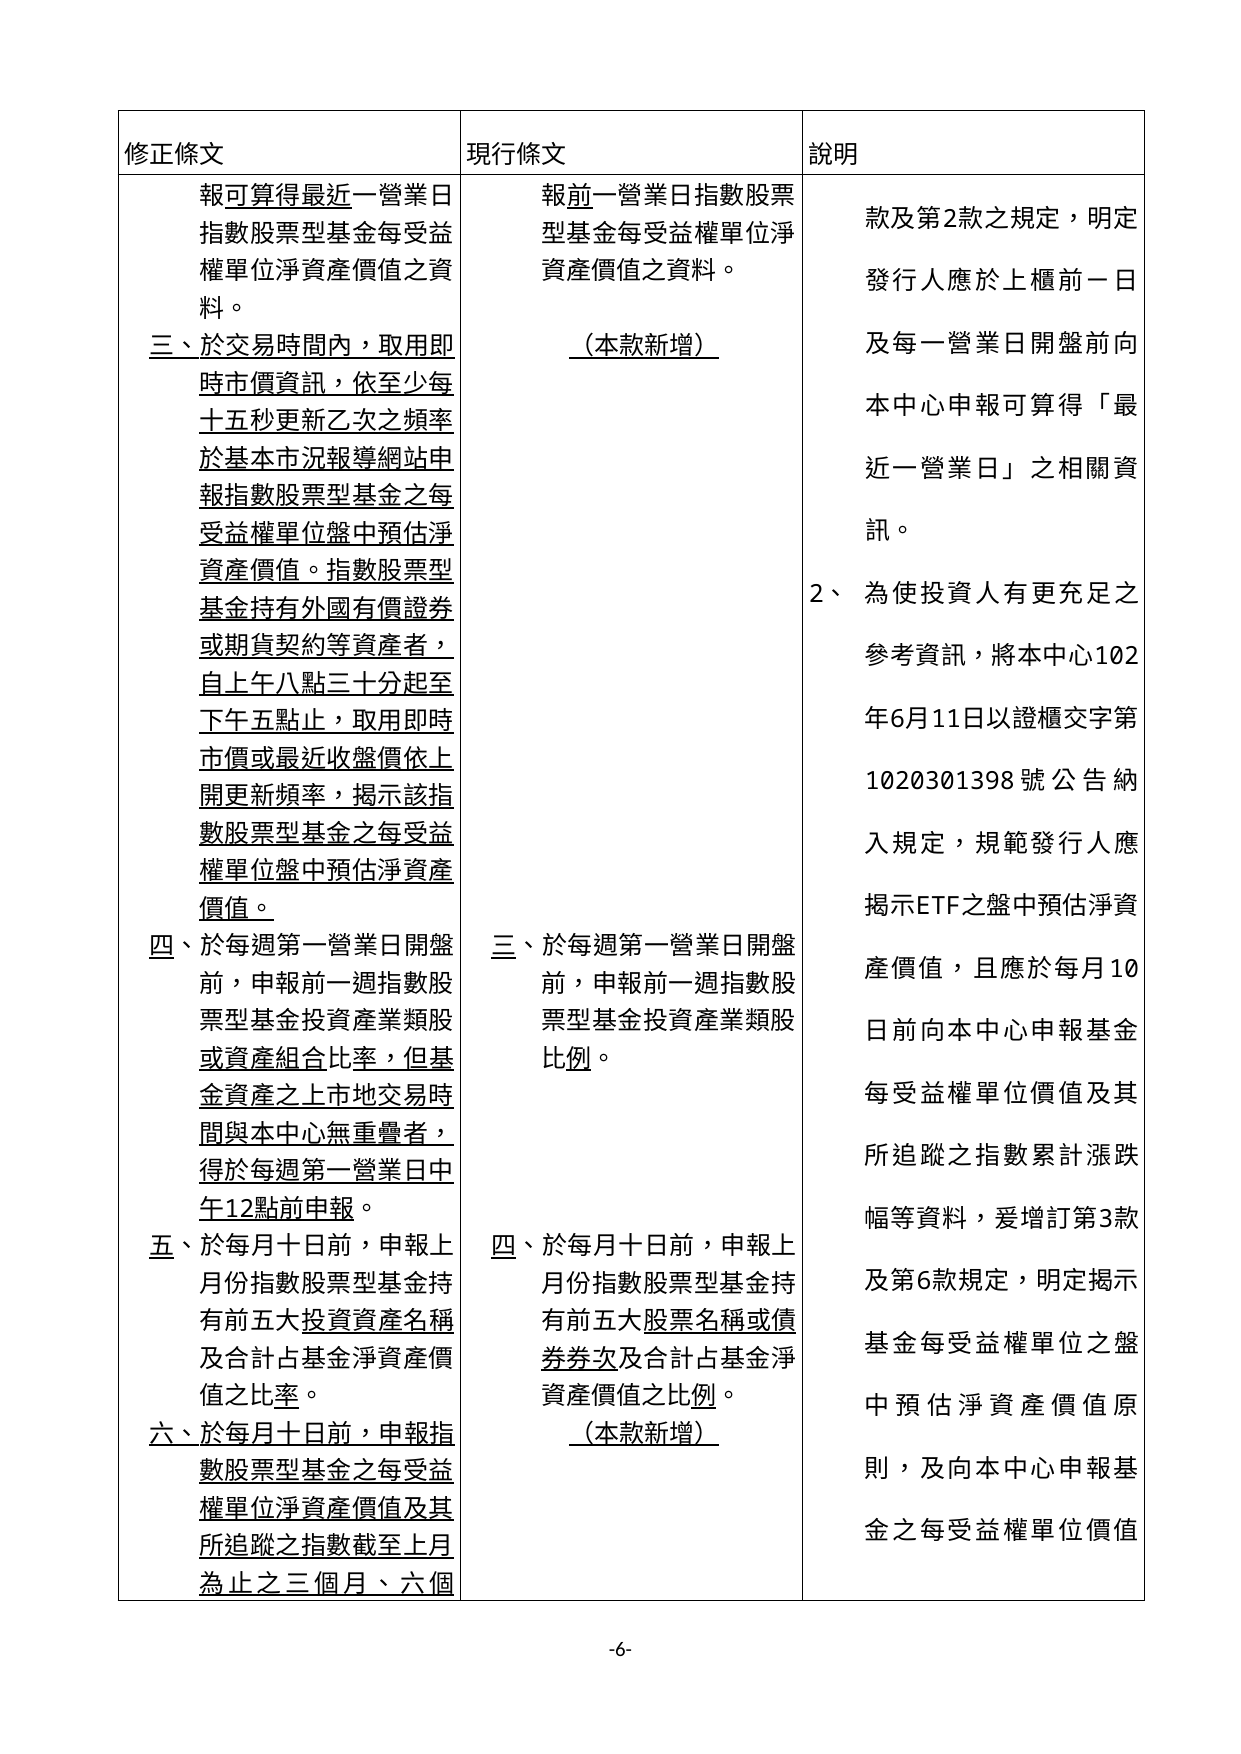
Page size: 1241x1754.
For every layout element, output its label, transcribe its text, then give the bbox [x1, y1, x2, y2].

table_cell 報前一營業日指數股票型基金每受益權單位淨資產價值之資料。 （本款新增） 三、 於每週第一營業日開盤前，申報前一週指數股票型基金投資產業類股比例。 四、 於每月十日前，申報上月份指數股票型基金持有前五大股票名稱或債券券次及合計占基金淨資產價值之比例。 （本款新增） [461, 175, 802, 1600]
table_cell 報可算得最近一營業日指數股票型基金每受益權單位淨資產價值之資料。 三、 於交易時間內，取用即時市價資訊，依至少每十五秒更新乙次之頻率於基本市況報導網站申報指數股票型基金之每受益權單位盤中預估淨資產價值。指數股票型基金持有外國有價證券或期貨契約等資產者，自上午八點三十分起至下午五點止，取用即時市價或最近收盤價依上開更新頻率，揭示該指數股票型基金之每受益權單位盤中預估淨資產價值。 四、 於每週第一營業日開盤前，申報前一週指數股票型基金投資產業類股或資產組合比率，但基金資產之上市地交易時間與本中心無重疊者，得於每週第一營業日中午12點前申報。 五、 於每月十日前，申報上月份指數股票型基金持有前五大投資資產名稱及合計占基金淨資產價值之比率。 六、 於每月十日前，申報指數股票型基金之每受益權單位淨資產價值及其所追蹤之指數截至上月為止之三個月、六個 [119, 175, 460, 1600]
table_cell 款及第2款之規定，明定發行人應於上櫃前ㄧ日及每一營業日開盤前向本中心申報可算得「最近一營業日」之相關資訊。 為使投資人有更充足之參考資訊，將本中心102年6月11日以證櫃交字第1020301398號公告納入規定，規範發行人應揭示ETF之盤中預估淨資產價值，且應於每月10日前向本中心申報基金每受益權單位價值及其所追蹤之指數累計漲跌幅等資料，爰增訂第3款及第6款規定，明定揭示基金每受益權單位之盤中預估淨資產價值原則，及向本中心申報基金之每受益權單位價值 [803, 175, 1144, 1600]
table_header 修正條文 [119, 111, 460, 174]
table_header 現行條文 [461, 111, 802, 174]
table_header 說明 [803, 111, 1144, 174]
